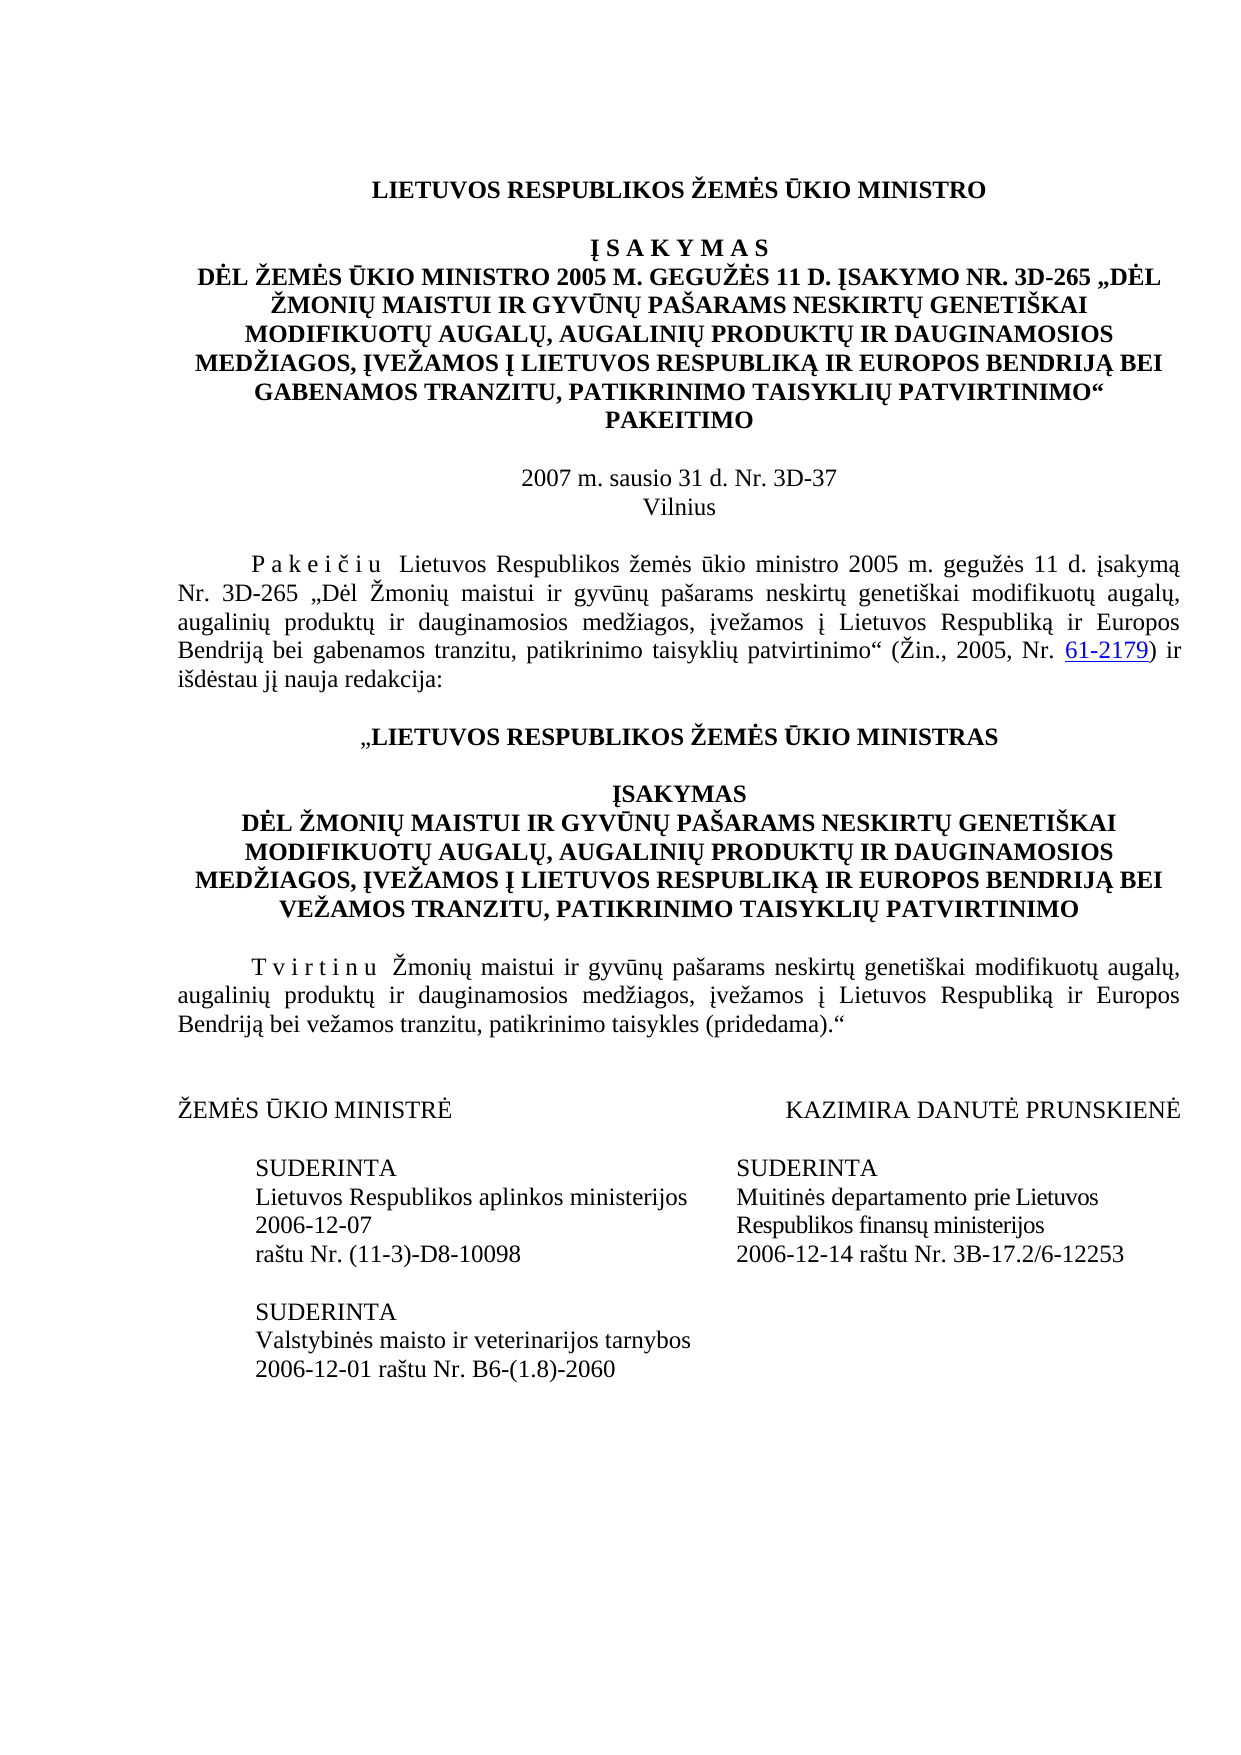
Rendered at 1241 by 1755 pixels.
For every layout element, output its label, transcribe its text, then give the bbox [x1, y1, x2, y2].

table_header SUDERINTA Muitinės departamento prie Lietuvos Respublikos finansų ministerijos 2006-12-14 raštu Nr. 3B-17.2/6-12253 [732, 1153, 1181, 1383]
text ŽEMĖS ŪKIO MINISTRĖ KAZIMIRA DANUTĖ PRUNSKIENĖ [177, 1096, 1181, 1124]
text Vilnius [177, 492, 1181, 521]
text Pakeičiu Lietuvos Respublikos žemės ūkio ministro 2005 m. gegužės 11 d. įsakymą Nr. 3D-265 „Dėl Žmonių maistui ir gyvūnų pašarams neskirtų genetiškai modifikuotų augalų, augalinių produktų ir dauginamosios medžiagos, įvežamos į Lietuvos Respubliką ir Europos Bendriją bei gabenamos tranzitu, patikrinimo taisyklių patvirtinimo“ (Žin., 2005, Nr. 61-2179) ir išdėstau jį nauja redakcija: [177, 549, 1181, 693]
text LIETUVOS RESPUBLIKOS ŽEMĖS ŪKIO MINISTRO [177, 176, 1181, 204]
table_cell SUDERINTA Valstybinės maisto ir veterinarijos tarnybos 2006-12-01 raštu Nr. B6-(1.8)-2060 [177, 1297, 255, 1383]
text „LIETUVOS RESPUBLIKOS ŽEMĖS ŪKIO MINISTRAS [177, 722, 1181, 751]
text DĖL ŽEMĖS ŪKIO MINISTRO 2005 M. GEGUŽĖS 11 D. ĮSAKYMO NR. 3D-265 „DĖL ŽMONIŲ MAISTUI IR GYVŪNŲ PAŠARAMS NESKIRTŲ GENETIŠKAI MODIFIKUOTŲ AUGALŲ, AUGALINIŲ PRODUKTŲ IR DAUGINAMOSIOS MEDŽIAGOS, ĮVEŽAMOS Į LIETUVOS RESPUBLIKĄ IR EUROPOS BENDRIJĄ BEI GABENAMOS TRANZITU, PATIKRINIMO TAISYKLIŲ PATVIRTINIMO“ PAKEITIMO [177, 262, 1181, 434]
text ĮSAKYMAS [177, 779, 1181, 808]
text 2007 m. sausio 31 d. Nr. 3D-37 [177, 463, 1181, 492]
text Tvirtinu Žmonių maistui ir gyvūnų pašarams neskirtų genetiškai modifikuotų augalų, augalinių produktų ir dauginamosios medžiagos, įvežamos į Lietuvos Respubliką ir Europos Bendriją bei vežamos tranzitu, patikrinimo taisykles (pridedama).“ [177, 952, 1181, 1038]
text Į S A K Y M A S [177, 233, 1181, 262]
table_header SUDERINTA Lietuvos Respublikos aplinkos ministerijos 2006-12-07 raštu Nr. (11-3)-D8-10098 [177, 1153, 255, 1297]
text DĖL ŽMONIŲ MAISTUI IR GYVŪNŲ PAŠARAMS NESKIRTŲ GENETIŠKAI MODIFIKUOTŲ AUGALŲ, AUGALINIŲ PRODUKTŲ IR DAUGINAMOSIOS MEDŽIAGOS, ĮVEŽAMOS Į LIETUVOS RESPUBLIKĄ IR EUROPOS BENDRIJĄ BEI VEŽAMOS TRANZITU, PATIKRINIMO TAISYKLIŲ PATVIRTINIMO [177, 808, 1181, 923]
